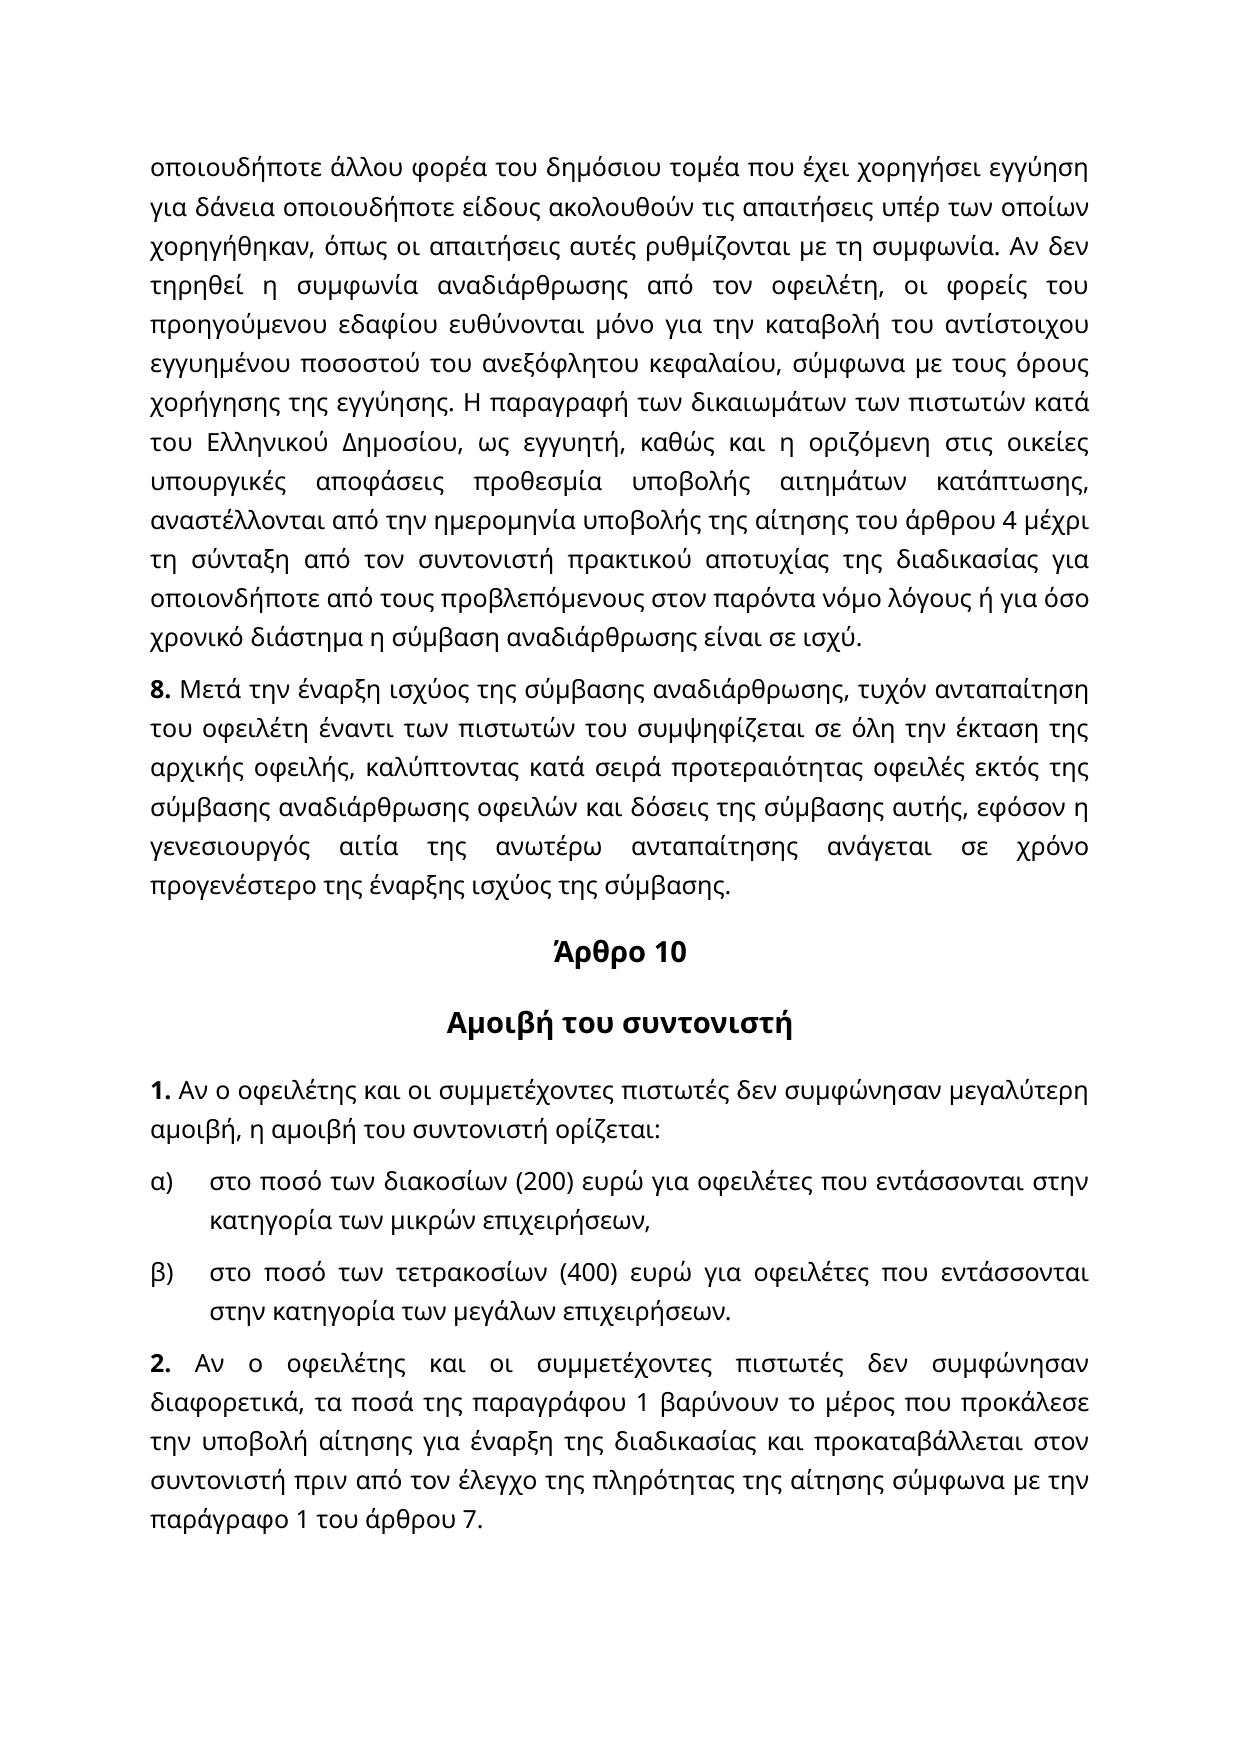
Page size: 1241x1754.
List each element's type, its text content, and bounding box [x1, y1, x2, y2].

text οποιουδήποτε άλλου φορέα του δημόσιου τομέα που έχει χορηγήσει εγγύηση για δάνεια οποιουδήποτε είδους ακολουθούν τις απαιτήσεις υπέρ των οποίων χορηγήθηκαν, όπως οι απαιτήσεις αυτές ρυθμίζονται με τη συμφωνία. Αν δεν τηρηθεί η συμφωνία αναδιάρθρωσης από τον οφειλέτη, οι φορείς του προηγούμενου εδαφίου ευθύνονται μόνο για την καταβολή του αντίστοιχου εγγυημένου ποσοστού του ανεξόφλητου κεφαλαίου, σύμφωνα με τους όρους χορήγησης της εγγύησης. Η παραγραφή των δικαιωμάτων των πιστωτών κατά του Ελληνικού Δημοσίου, ως εγγυητή, καθώς και η οριζόμενη στις οικείες υπουργικές αποφάσεις προθεσμία υποβολής αιτημάτων κατάπτωσης, αναστέλλονται από την ημερομηνία υποβολής της αίτησης του άρθρου 4 μέχρι τη σύνταξη από τον συντονιστή πρακτικού αποτυχίας της διαδικασίας για οποιονδήποτε από τους προβλεπόμενους στον παρόντα νόμο λόγους ή για όσο χρονικό διάστημα η σύμβαση αναδιάρθρωσης είναι σε ισχύ. [150, 150, 1090, 654]
text 2. Αν ο οφειλέτης και οι συμμετέχοντες πιστωτές δεν συμφώνησαν διαφορετικά, τα ποσά της παραγράφου 1 βαρύνουν το μέρος που προκάλεσε την υποβολή αίτησης για έναρξη της διαδικασίας και προκαταβάλλεται στον συντονιστή πριν από τον έλεγχο της πληρότητας της αίτησης σύμφωνα με την παράγραφο 1 του άρθρου 7. [150, 1345, 1090, 1536]
text 8. Μετά την έναρξη ισχύος της σύμβασης αναδιάρθρωσης, τυχόν ανταπαίτηση του οφειλέτη έναντι των πιστωτών του συμψηφίζεται σε όλη την έκταση της αρχικής οφειλής, καλύπτοντας κατά σειρά προτεραιότητας οφειλές εκτός της σύμβασης αναδιάρθρωσης οφειλών και δόσεις της σύμβασης αυτής, εφόσον η γενεσιουργός αιτία της ανωτέρω ανταπαίτησης ανάγεται σε χρόνο προγενέστερο της έναρξης ισχύος της σύμβασης. [150, 672, 1090, 902]
list α) στο ποσό των διακοσίων (200) ευρώ για οφειλέτες που εντάσσονται στην κατηγορία των μικρών επιχειρήσεων, [150, 1164, 1090, 1237]
text 1. Αν ο οφειλέτης και οι συμμετέχοντες πιστωτές δεν συμφώνησαν μεγαλύτερη αμοιβή, η αμοιβή του συντονιστή ορίζεται: [150, 1073, 1090, 1146]
subtitle Άρθρο 10 [150, 932, 1090, 971]
subtitle Αμοιβή του συντονιστή [150, 1002, 1090, 1042]
list β) στο ποσό των τετρακοσίων (400) ευρώ για οφειλέτες που εντάσσονται στην κατηγορία των μεγάλων επιχειρήσεων. [150, 1254, 1090, 1328]
